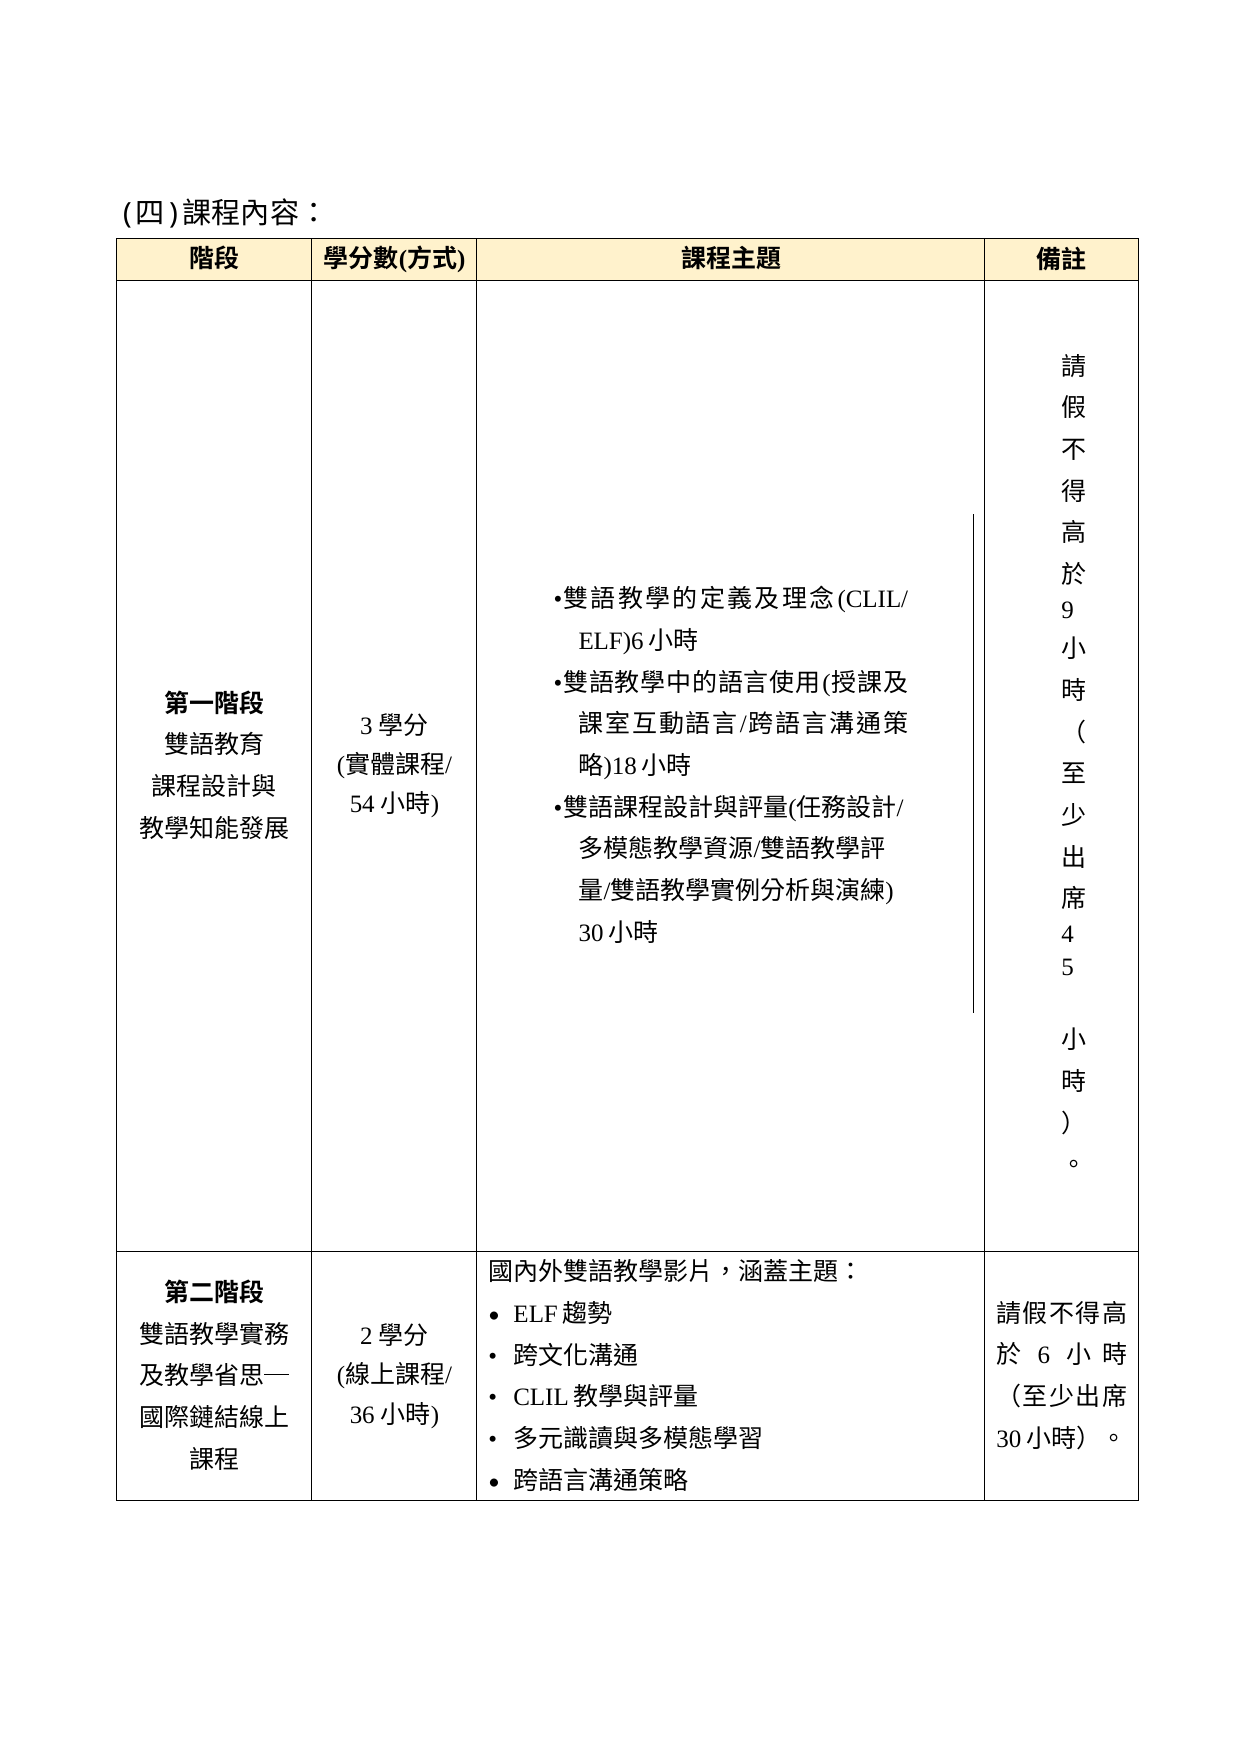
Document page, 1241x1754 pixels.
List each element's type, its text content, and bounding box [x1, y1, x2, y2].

table_cell 3 學分 (實體課程/ 54 小時) [312, 281, 476, 1251]
table_header 階段 [117, 239, 311, 280]
table_header 備註 [985, 239, 1138, 280]
table_cell 國內外雙語教學影片，涵蓋主題： ELF趨勢 跨文化溝通 CLIL教學與評量 多元識讀與多模態學習 跨語言溝通策略 [477, 1252, 984, 1500]
table_header 課程主題 [477, 239, 984, 280]
table_cell 請假不得高於6小時（至少出席30小時）。 [985, 1252, 1138, 1500]
table_header 學分數(方式) [312, 239, 476, 280]
table_cell 第一階段 雙語教育 課程設計與 教學知能發展 [117, 281, 311, 1251]
text (四)課程內容： [118, 189, 1137, 232]
table_cell 請假不得高於9小時（至少出席45 小時）。 [985, 281, 1138, 1251]
table_cell 雙語教學的定義及理念(CLIL/ELF)6小時 雙語教學中的語言使用(授課及課室互動語言/跨語言溝通策略)18小時 雙語課程設計與評量(任務設計/多模態教學資源/雙語教學評量/雙語教學實例分析與演練) 30小時 [477, 281, 984, 1251]
table_cell 2 學分 (線上課程/ 36 小時) [312, 1252, 476, 1500]
table_cell 第二階段 雙語教學實務及教學省思─ 國際鏈結線上 課程 [117, 1252, 311, 1500]
